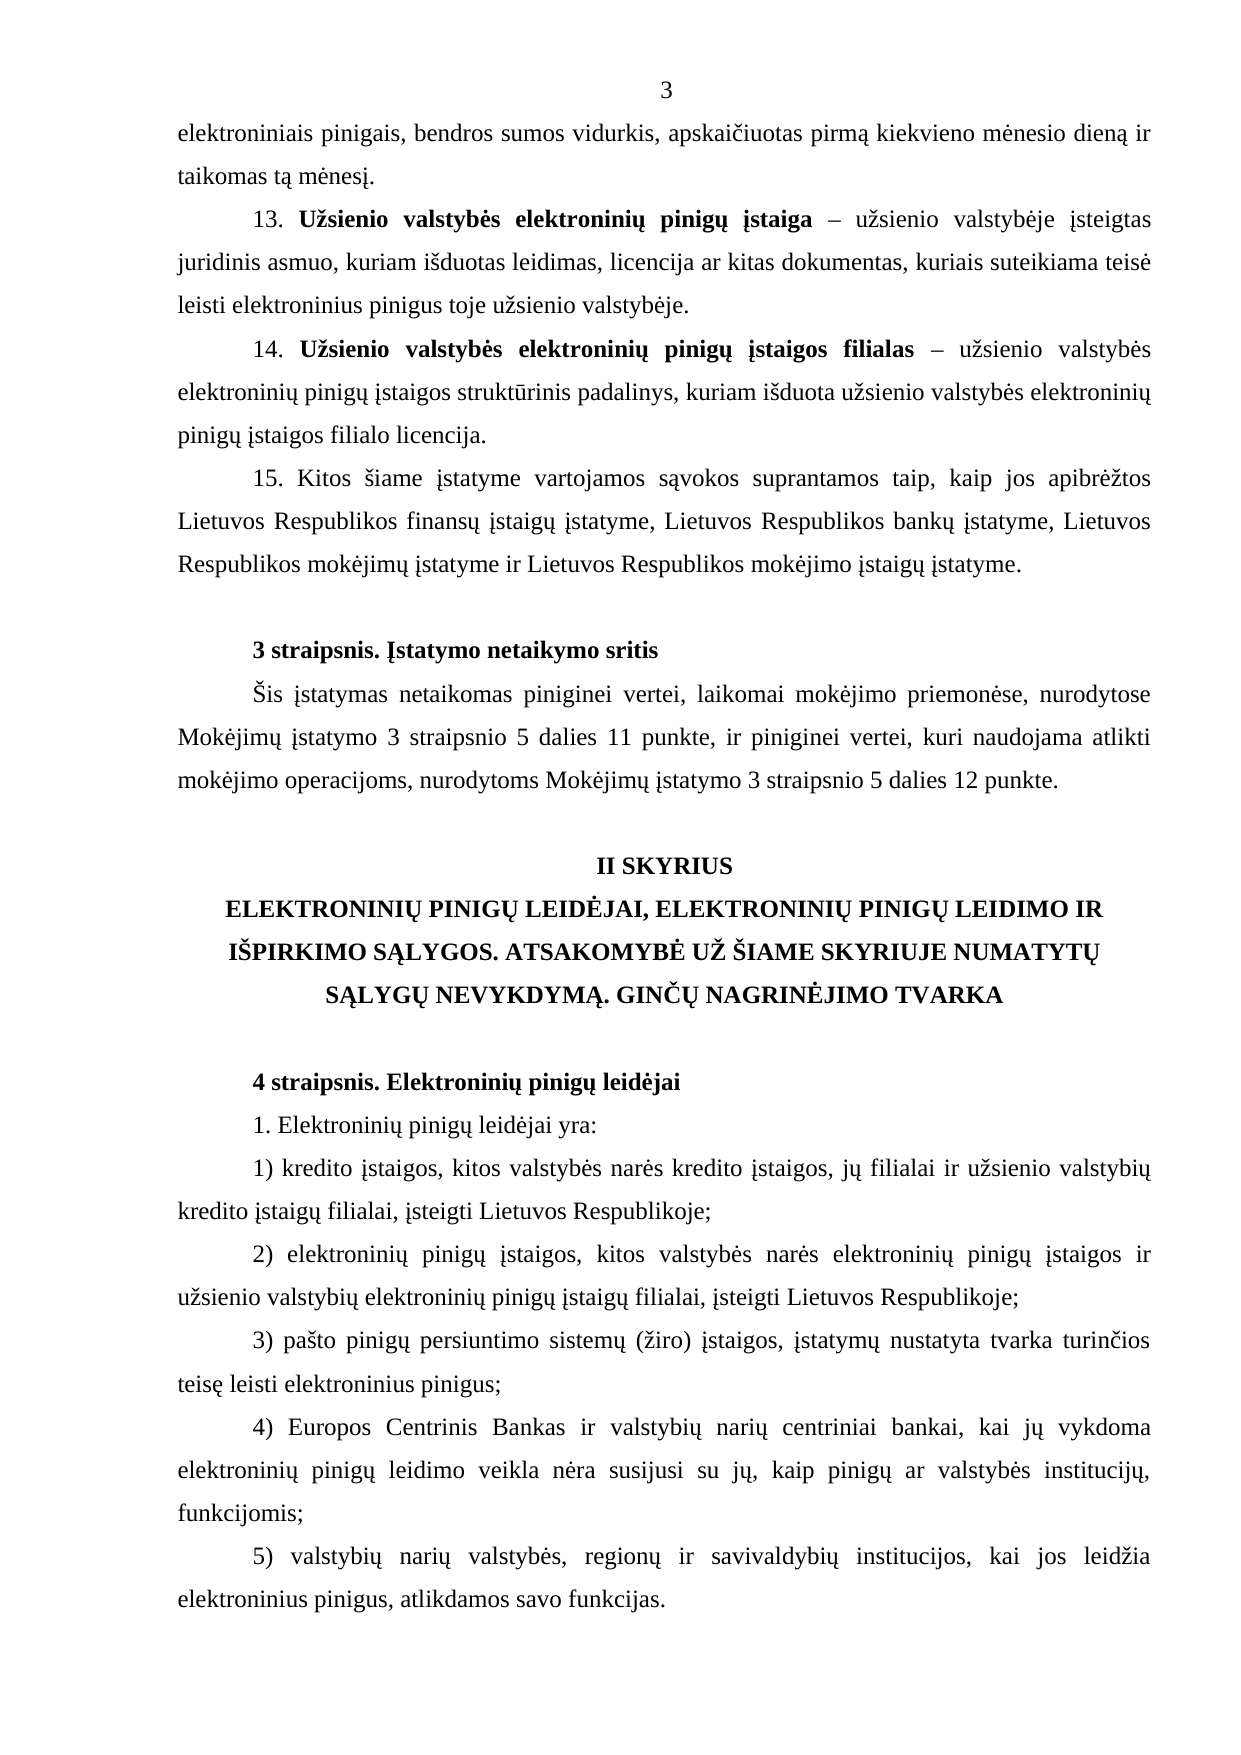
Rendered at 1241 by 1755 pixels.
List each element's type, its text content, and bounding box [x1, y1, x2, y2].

text 14. Užsienio valstybės elektroninių pinigų įstaigos filialas – užsienio valstybės elektroninių pinigų įstaigos struktūrinis padalinys, kuriam išduota užsienio valstybės elektroninių pinigų įstaigos filialo licencija. [177, 334, 1152, 449]
text 13. Užsienio valstybės elektroninių pinigų įstaiga – užsienio valstybėje įsteigtas juridinis asmuo, kuriam išduotas leidimas, licencija ar kitas dokumentas, kuriais suteikiama teisė leisti elektroninius pinigus toje užsienio valstybėje. [177, 204, 1152, 319]
text elektroniniais pinigais, bendros sumos vidurkis, apskaičiuotas pirmą kiekvieno mėnesio dieną ir taikomas tą mėnesį. [177, 118, 1152, 190]
text 1. Elektroninių pinigų leidėjai yra: [177, 1110, 1152, 1139]
text 3) pašto pinigų persiuntimo sistemų (žiro) įstaigos, įstatymų nustatyta tvarka turinčios teisę leisti elektroninius pinigus; [177, 1326, 1152, 1397]
text 5) valstybių narių valstybės, regionų ir savivaldybių institucijos, kai jos leidžia elektroninius pinigus, atlikdamos savo funkcijas. [177, 1541, 1152, 1613]
text 2) elektroninių pinigų įstaigos, kitos valstybės narės elektroninių pinigų įstaigos ir užsienio valstybių elektroninių pinigų įstaigų filialai, įsteigti Lietuvos Respublikoje; [177, 1239, 1152, 1311]
text 3 straipsnis. Įstatymo netaikymo sritis [177, 636, 1152, 664]
text Šis įstatymas netaikomas piniginei vertei, laikomai mokėjimo priemonėse, nurodytose Mokėjimų įstatymo 3 straipsnio 5 dalies 11 punkte, ir piniginei vertei, kuri naudojama atlikti mokėjimo operacijoms, nurodytoms Mokėjimų įstatymo 3 straipsnio 5 dalies 12 punkte. [177, 679, 1152, 794]
text 15. Kitos šiame įstatyme vartojamos sąvokos suprantamos taip, kaip jos apibrėžtos Lietuvos Respublikos finansų įstaigų įstatyme, Lietuvos Respublikos bankų įstatyme, Lietuvos Respublikos mokėjimų įstatyme ir Lietuvos Respublikos mokėjimo įstaigų įstatyme. [177, 463, 1152, 578]
text II SKYRIUS [177, 851, 1152, 880]
text 1) kredito įstaigos, kitos valstybės narės kredito įstaigos, jų filialai ir užsienio valstybių kredito įstaigų filialai, įsteigti Lietuvos Respublikoje; [177, 1153, 1152, 1225]
text 4) Europos Centrinis Bankas ir valstybių narių centriniai bankai, kai jų vykdoma elektroninių pinigų leidimo veikla nėra susijusi su jų, kaip pinigų ar valstybės institucijų, funkcijomis; [177, 1412, 1152, 1527]
text ELEKTRONINIŲ PINIGŲ LEIDĖJAI, ELEKTRONINIŲ PINIGŲ LEIDIMO IR IŠPIRKIMO SĄLYGOS. ATSAKOMYBĖ UŽ ŠIAME SKYRIUJE NUMATYTŲ SĄLYGŲ NEVYKDYMĄ. GINČŲ NAGRINĖJIMO TVARKA [177, 894, 1152, 1009]
text 4 straipsnis. Elektroninių pinigų leidėjai [177, 1067, 1152, 1096]
